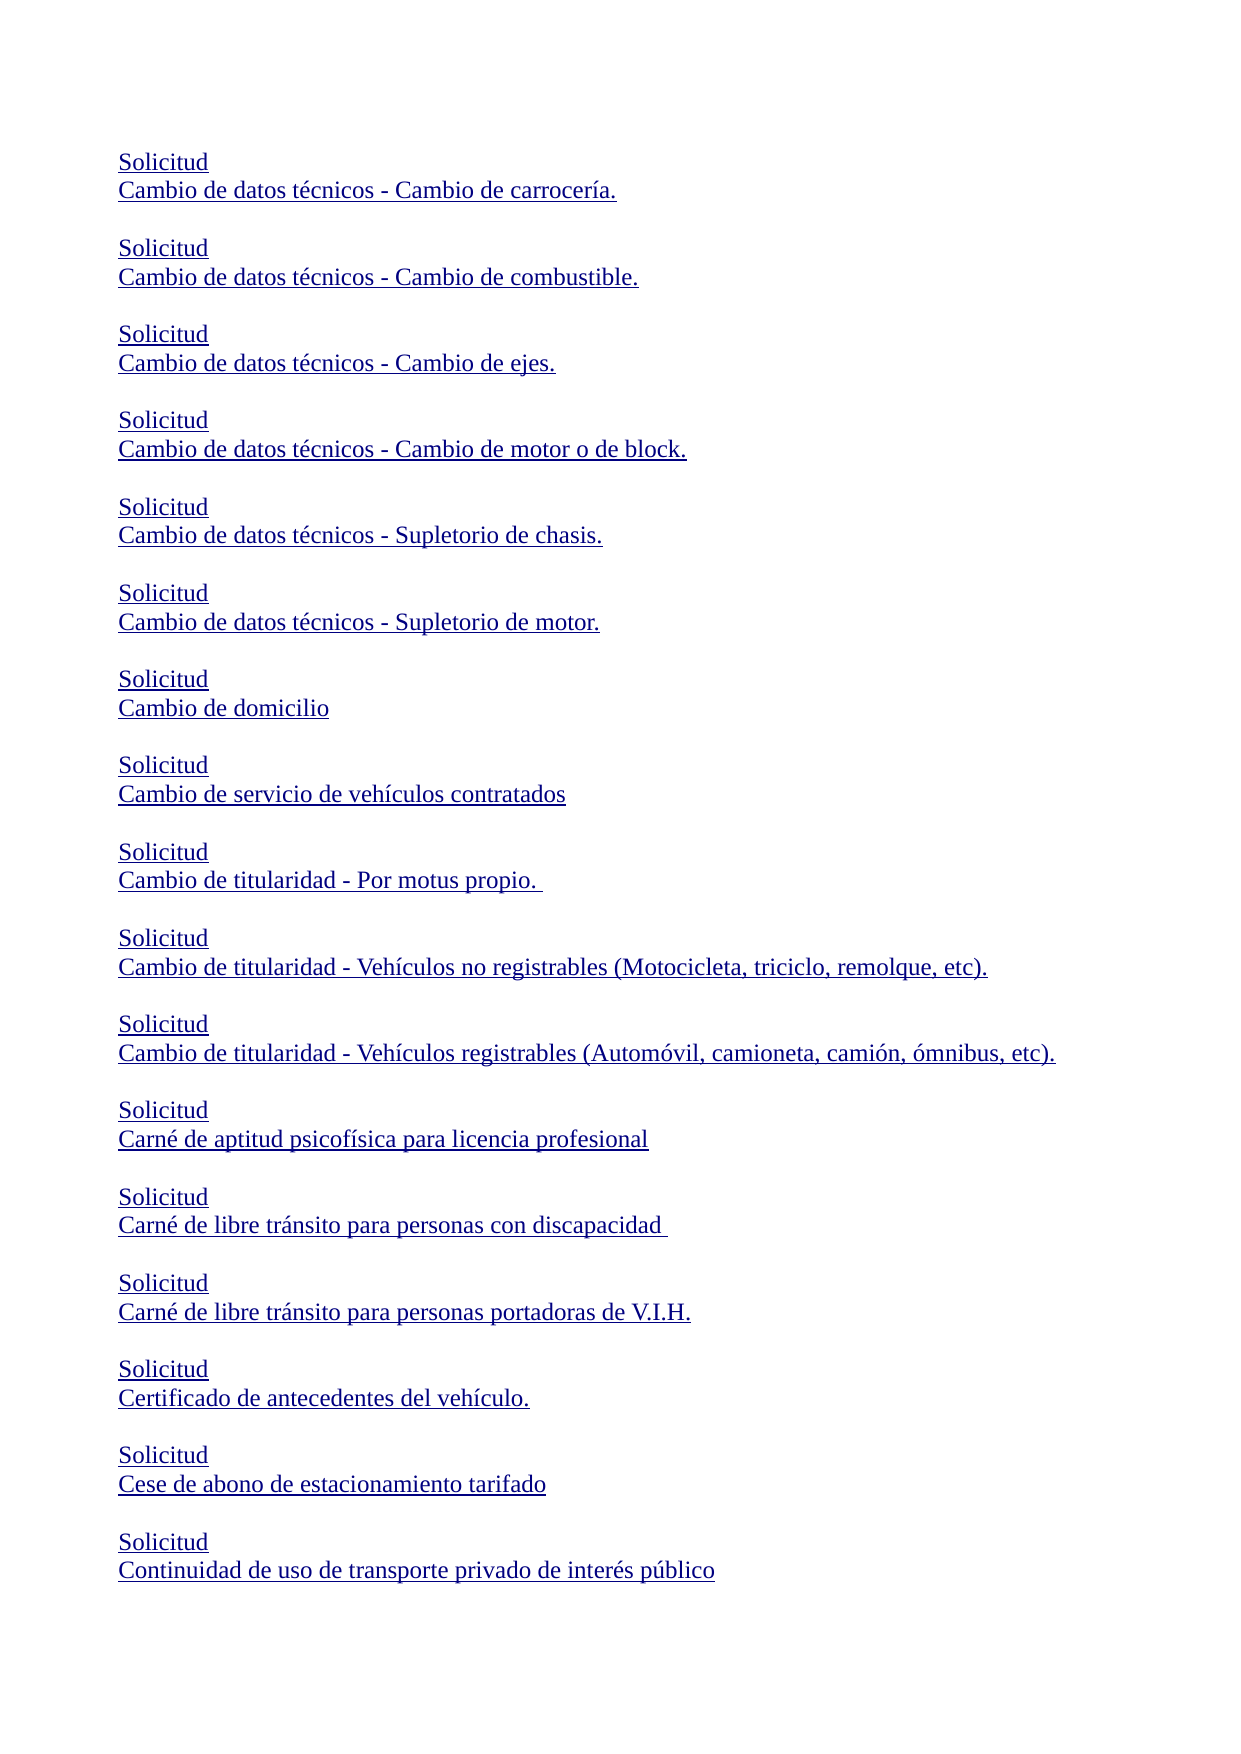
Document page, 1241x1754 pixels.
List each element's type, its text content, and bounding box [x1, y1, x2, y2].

text Solicitud [118, 1096, 1122, 1124]
text Cambio de datos técnicos - Cambio de ejes. [118, 348, 1122, 377]
text Cambio de datos técnicos - Supletorio de chasis. [118, 521, 1122, 549]
text Cambio de datos técnicos - Supletorio de motor. [118, 607, 1122, 636]
text Solicitud [118, 147, 1122, 176]
text Solicitud [118, 1527, 1122, 1556]
text Continuidad de uso de transporte privado de interés público [118, 1556, 1122, 1584]
text Cambio de titularidad - Vehículos registrables (Automóvil, camioneta, camión, ómnibus, etc). [118, 1038, 1122, 1067]
text Carné de libre tránsito para personas con discapacidad [118, 1211, 1122, 1239]
text Solicitud [118, 492, 1122, 521]
text Cambio de datos técnicos - Cambio de combustible. [118, 262, 1122, 291]
text Solicitud [118, 751, 1122, 779]
text Cese de abono de estacionamiento tarifado [118, 1469, 1122, 1498]
text Solicitud [118, 664, 1122, 693]
text Cambio de datos técnicos - Cambio de motor o de block. [118, 434, 1122, 463]
text Cambio de datos técnicos - Cambio de carrocería. [118, 176, 1122, 204]
text Cambio de domicilio [118, 693, 1122, 722]
text Cambio de titularidad - Vehículos no registrables (Motocicleta, triciclo, remolque, etc). [118, 952, 1122, 981]
text Solicitud [118, 1182, 1122, 1211]
text Carné de aptitud psicofísica para licencia profesional [118, 1124, 1122, 1153]
text Solicitud [118, 578, 1122, 607]
text Cambio de servicio de vehículos contratados [118, 779, 1122, 808]
text Solicitud [118, 1268, 1122, 1297]
text Solicitud [118, 233, 1122, 262]
text Solicitud [118, 406, 1122, 434]
text Solicitud [118, 1441, 1122, 1469]
text Solicitud [118, 923, 1122, 952]
text Solicitud [118, 1009, 1122, 1038]
text Solicitud [118, 1354, 1122, 1383]
text Cambio de titularidad - Por motus propio. [118, 866, 1122, 894]
text Carné de libre tránsito para personas portadoras de V.I.H. [118, 1297, 1122, 1326]
text Solicitud [118, 319, 1122, 348]
text Solicitud [118, 837, 1122, 866]
text Certificado de antecedentes del vehículo. [118, 1383, 1122, 1412]
